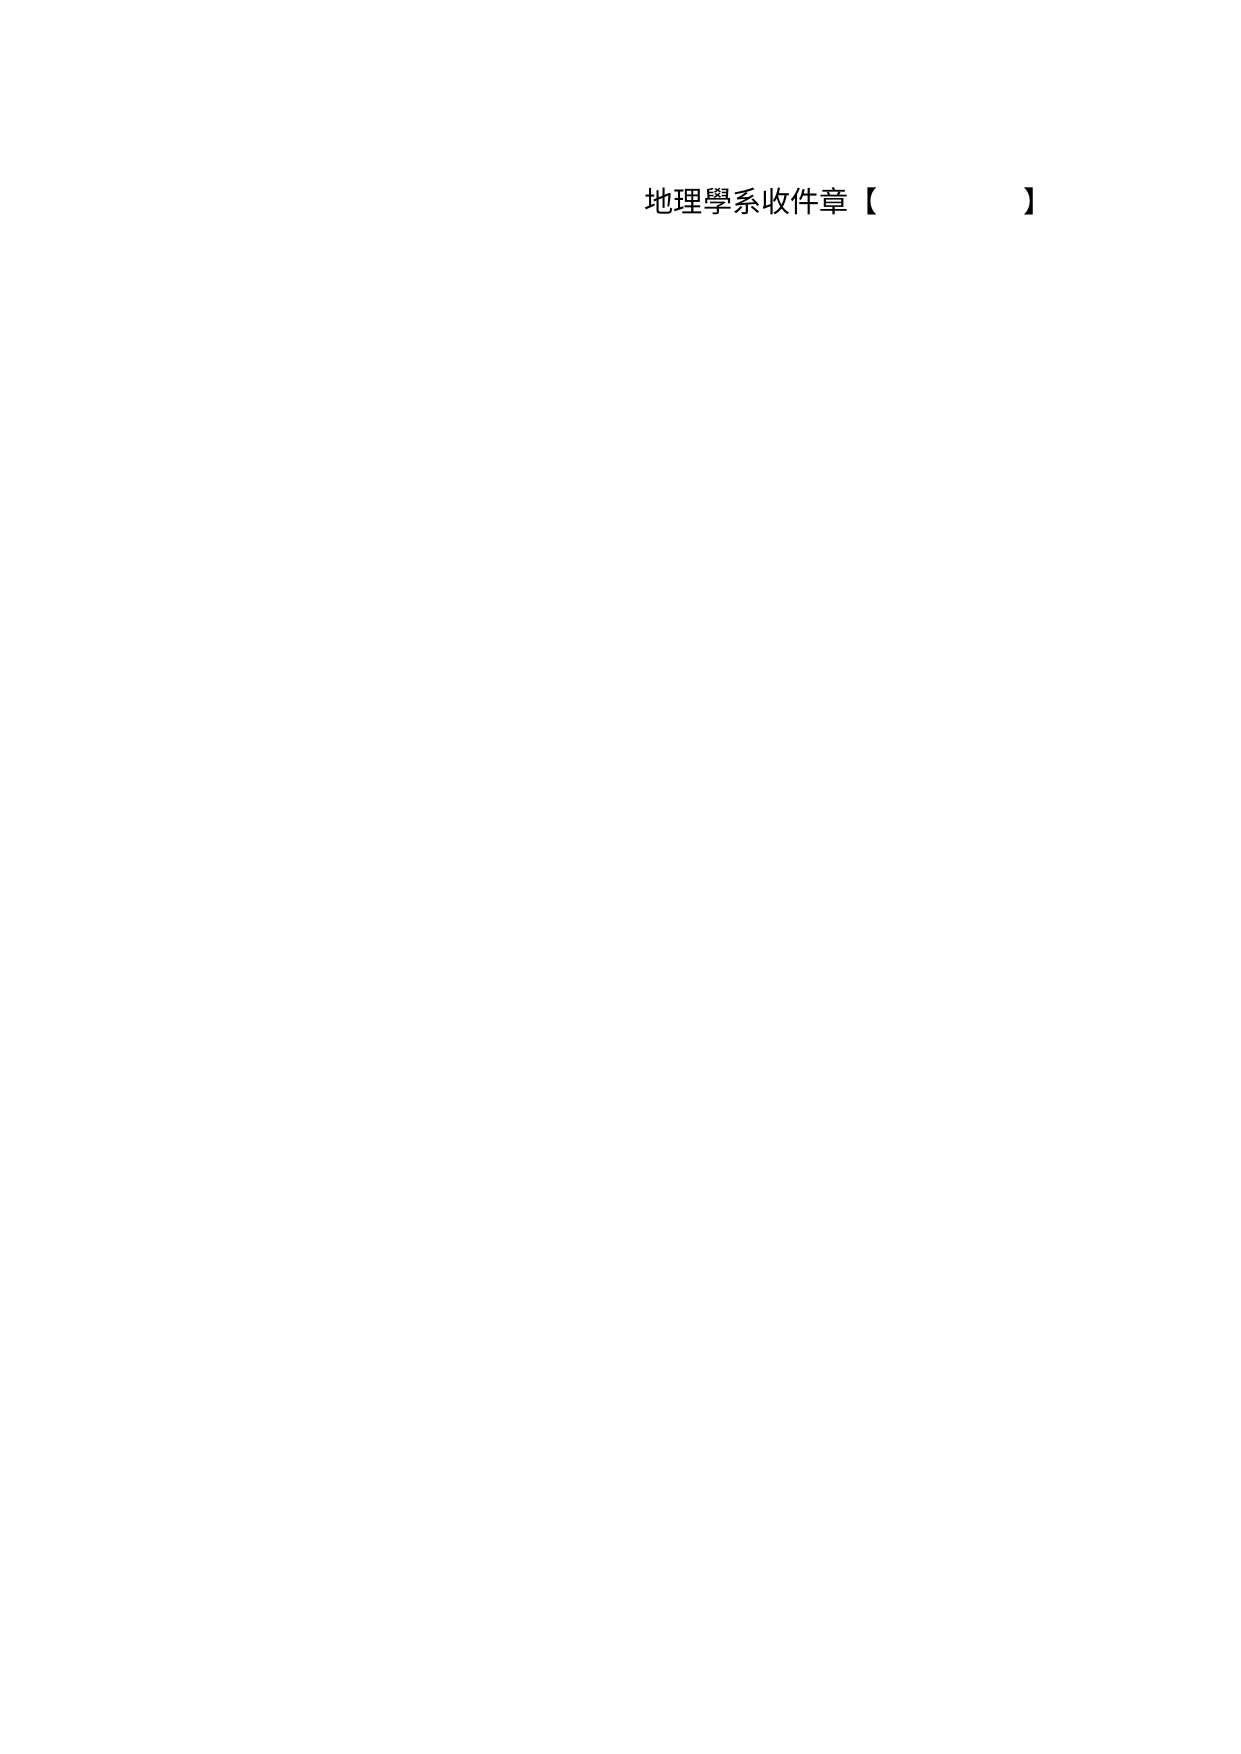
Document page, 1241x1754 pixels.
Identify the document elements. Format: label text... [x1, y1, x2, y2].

text 地理學系收件章【 】 [187, 158, 1053, 221]
